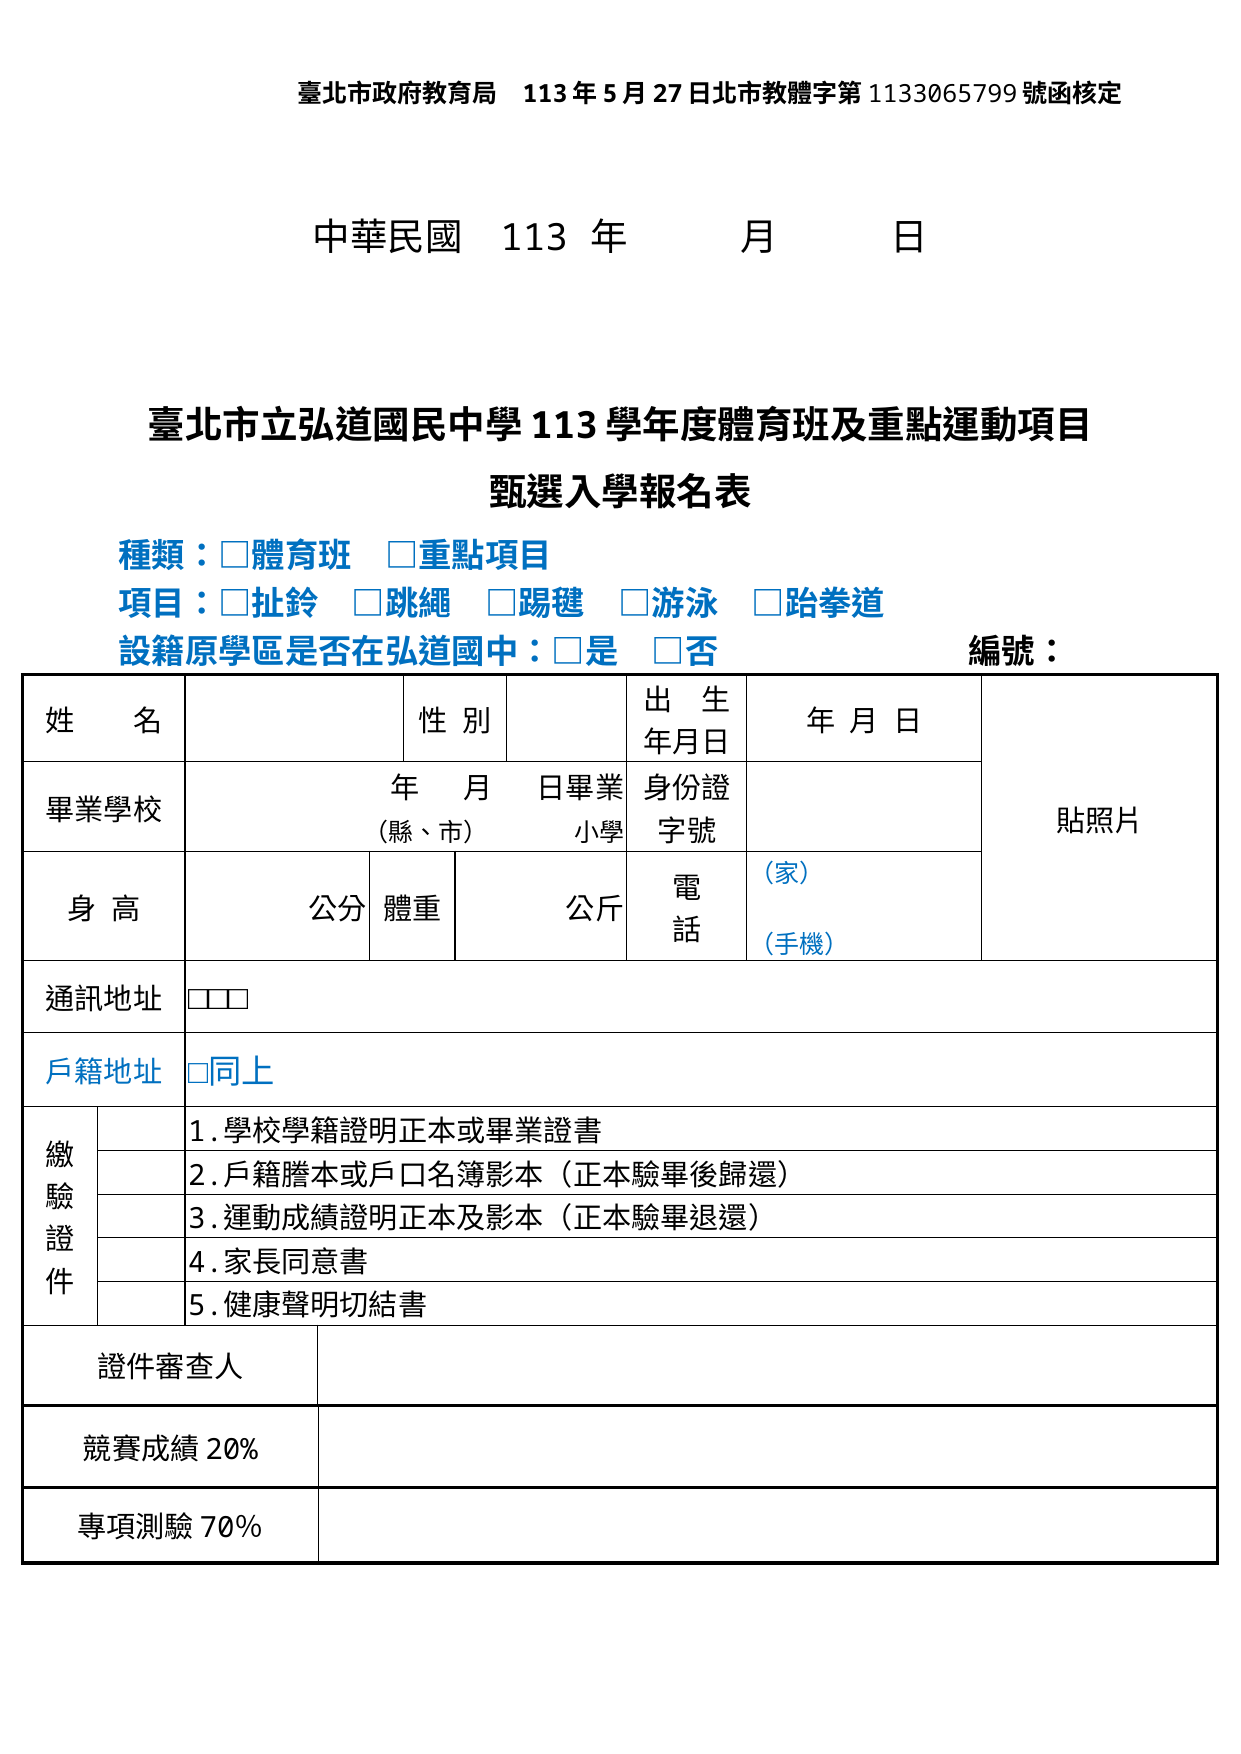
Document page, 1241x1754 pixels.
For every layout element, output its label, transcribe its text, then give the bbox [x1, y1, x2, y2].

table_cell 4.家長同意書 [186, 1238, 1216, 1281]
table_cell 證件審查人 [24, 1326, 317, 1404]
table_cell [98, 1238, 184, 1281]
text 中華民國 113 年 月 日 [118, 193, 1122, 255]
table_header 年 月 日 [747, 676, 981, 761]
table_cell （家） （手機） [747, 852, 981, 960]
table_cell 5.健康聲明切結書 [186, 1282, 1216, 1324]
table_cell 繳 驗 證 件 [24, 1107, 97, 1324]
table_cell 電 話 [627, 852, 746, 960]
table_header 出 生 年月日 [627, 676, 746, 761]
text 臺北市立弘道國民中學113學年度體育班及重點運動項目 [118, 395, 1122, 449]
table_header 性 別 [404, 676, 506, 761]
table_cell [747, 762, 981, 851]
table_cell 3.運動成績證明正本及影本（正本驗畢退還） [186, 1195, 1216, 1237]
table_header 貼照片 [982, 676, 1216, 960]
table_cell [98, 1107, 184, 1150]
table_cell [318, 1326, 1216, 1404]
table_cell 身份證 字號 [627, 762, 746, 851]
table_cell 通訊地址 [24, 961, 184, 1032]
table_cell 公斤 [456, 852, 626, 960]
table_cell [98, 1151, 184, 1193]
text 甄選入學報名表 [118, 462, 1122, 516]
table_cell 競賽成績20% [24, 1407, 318, 1486]
table_cell 專項測驗70％ [24, 1489, 318, 1561]
table_cell 2.戶籍謄本或戶口名簿影本（正本驗畢後歸還） [186, 1151, 1216, 1193]
table_header 姓 名 [24, 676, 184, 761]
table_header [186, 676, 403, 761]
table_cell 身 高 [24, 852, 184, 960]
table_cell 公分 [186, 852, 369, 960]
table_cell [319, 1489, 1216, 1561]
table_cell 1.學校學籍證明正本或畢業證書 [186, 1107, 1216, 1150]
table_cell □同上 [186, 1033, 1216, 1106]
table_cell 畢業學校 [24, 762, 184, 851]
table_cell [98, 1195, 184, 1237]
table_cell □□□ [186, 961, 1216, 1032]
table_cell [98, 1282, 184, 1324]
table_cell [319, 1407, 1216, 1486]
table_cell 年 月 日畢業 （縣、市） 小學 [186, 762, 626, 851]
text 項目：□扯鈴 □跳繩 □踢毽 □游泳 □跆拳道 [118, 577, 1122, 625]
text 設籍原學區是否在弘道國中：□是 □否 編號： [118, 625, 1122, 673]
text 種類：□體育班 □重點項目 [118, 529, 1122, 577]
table_header [507, 676, 626, 761]
table_cell 體重 [370, 852, 454, 960]
table_cell 戶籍地址 [24, 1033, 184, 1106]
